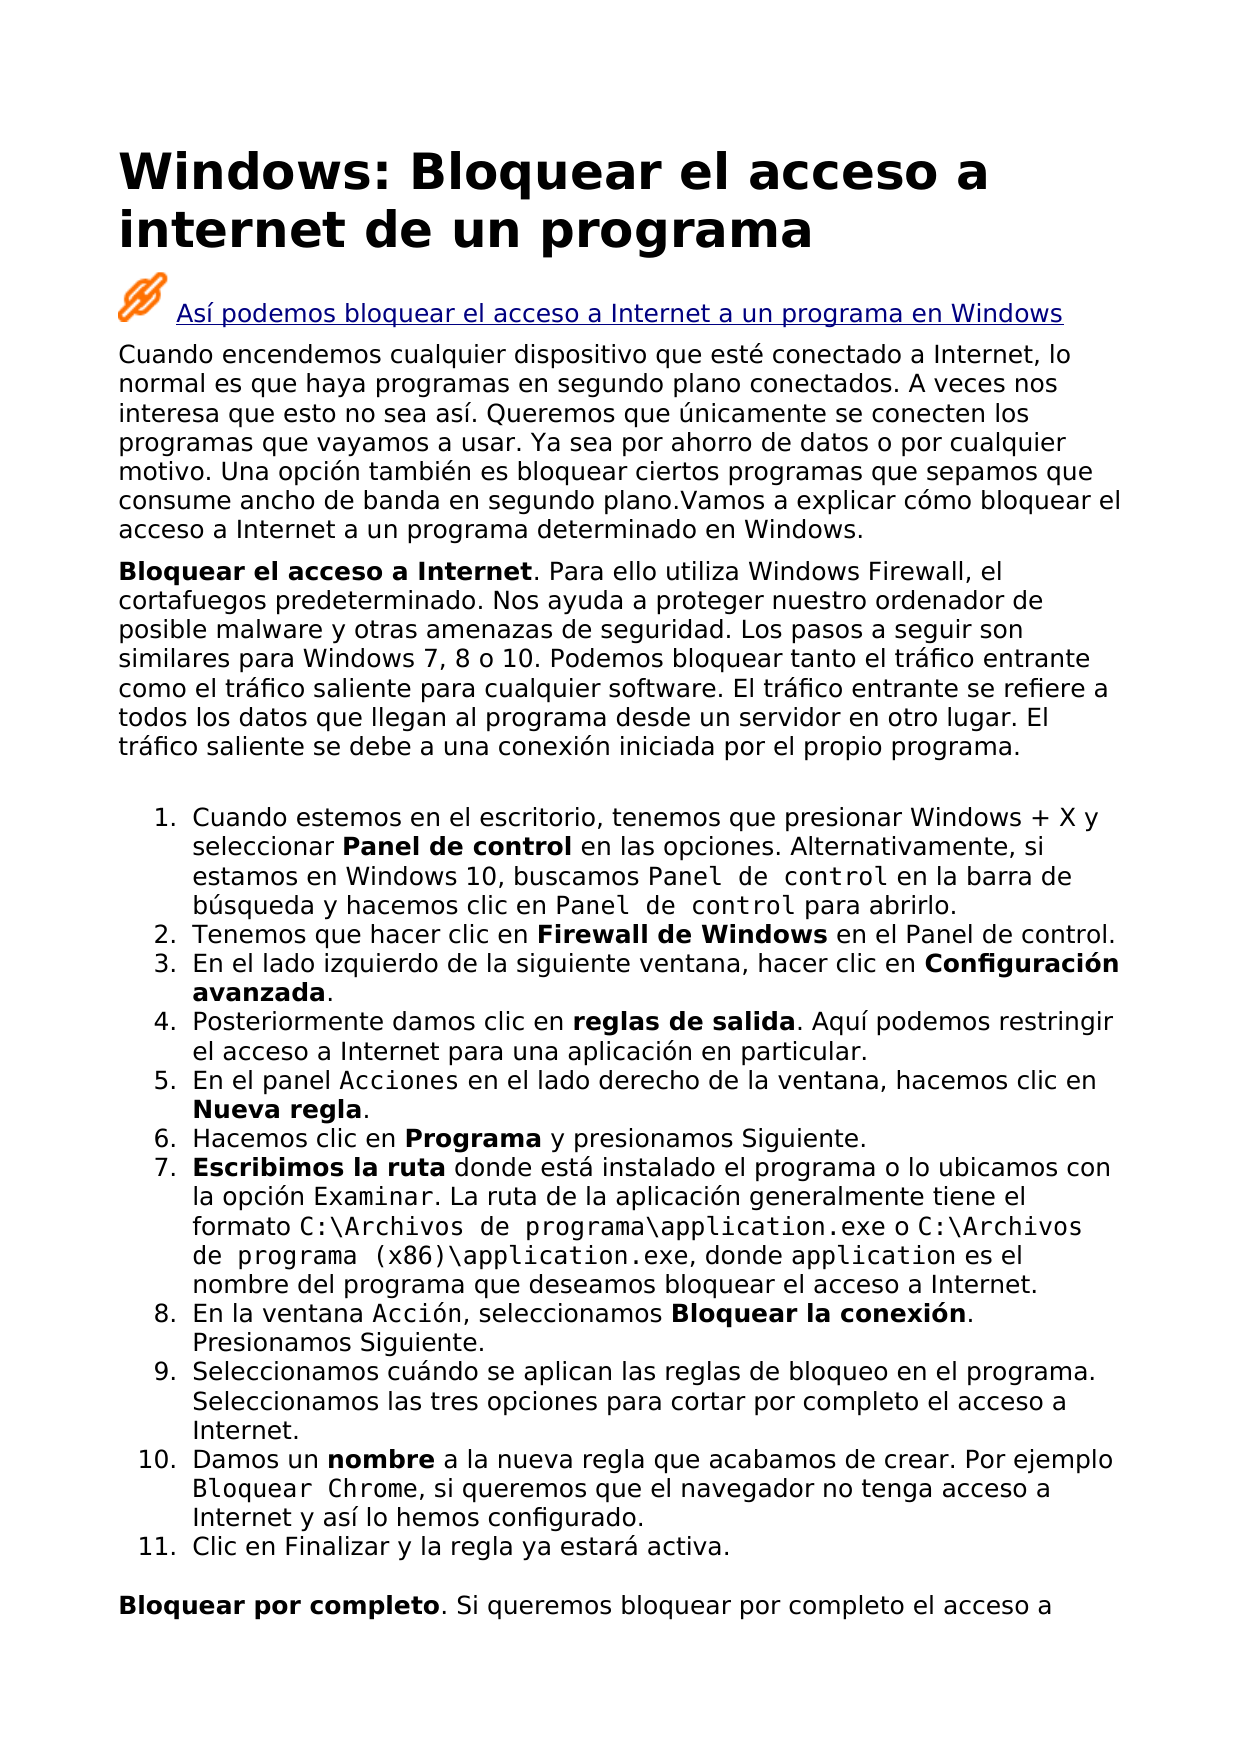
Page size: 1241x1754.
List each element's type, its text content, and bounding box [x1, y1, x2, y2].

list Tenemos que hacer clic en Firewall de Windows en el Panel de control. [177, 920, 1122, 949]
list Damos un nombre a la nueva regla que acabamos de crear. Por ejemplo Bloquear Chrome, si queremos que el navegador no tenga acceso a Internet y así lo hemos configurado. [177, 1445, 1122, 1532]
list En la ventana Acción, seleccionamos Bloquear la conexión. Presionamos Siguiente. [177, 1299, 1122, 1357]
list Hacemos clic en Programa y presionamos Siguiente. [177, 1124, 1122, 1153]
list Clic en Finalizar y la regla ya estará activa. [177, 1532, 1122, 1562]
subtitle Windows: Bloquear el acceso a internet de un programa [118, 143, 1122, 259]
list Seleccionamos cuándo se aplican las reglas de bloqueo en el programa. Seleccionamos las tres opciones para cortar por completo el acceso a Internet. [177, 1357, 1122, 1445]
list En el panel Acciones en el lado derecho de la ventana, hacemos clic en Nueva regla. [177, 1066, 1122, 1124]
text Cuando encendemos cualquier dispositivo que esté conectado a Internet, lo normal es que haya programas en segundo plano conectados. A veces nos interesa que esto no sea así. Queremos que únicamente se conecten los programas que vayamos a usar. Ya sea por ahorro de datos o por cualquier motivo. Una opción también es bloquear ciertos programas que sepamos que consume ancho de banda en segundo plano.Vamos a explicar cómo bloquear el acceso a Internet a un programa determinado en Windows. [118, 341, 1122, 545]
list En el lado izquierdo de la siguiente ventana, hacer clic en Configuración avanzada. [177, 949, 1122, 1007]
list Posteriormente damos clic en reglas de salida. Aquí podemos restringir el acceso a Internet para una aplicación en particular. [177, 1007, 1122, 1066]
text Bloquear por completo. Si queremos bloquear por completo el acceso a [118, 1591, 1122, 1620]
text Bloquear el acceso a Internet. Para ello utiliza Windows Firewall, el cortafuegos predeterminado. Nos ayuda a proteger nuestro ordenador de posible malware y otras amenazas de seguridad. Los pasos a seguir son similares para Windows 7, 8 o 10. Podemos bloquear tanto el tráfico entrante como el tráfico saliente para cualquier software. El tráfico entrante se refiere a todos los datos que llegan al programa desde un servidor en otro lugar. El tráfico saliente se debe a una conexión iniciada por el propio programa. [118, 557, 1122, 761]
list Escribimos la ruta donde está instalado el programa o lo ubicamos con la opción Examinar. La ruta de la aplicación generalmente tiene el formato C:\Archivos de programa\application.exe o C:\Archivos de programa (x86)\application.exe, donde application es el nombre del programa que deseamos bloquear el acceso a Internet. [177, 1153, 1122, 1299]
list Cuando estemos en el escritorio, tenemos que presionar Windows + X y seleccionar Panel de control en las opciones. Alternativamente, si estamos en Windows 10, buscamos Panel de control en la barra de búsqueda y hacemos clic en Panel de control para abrirlo. [177, 803, 1122, 920]
picture [118, 272, 169, 322]
text Así podemos bloquear el acceso a Internet a un programa en Windows [118, 272, 1122, 328]
